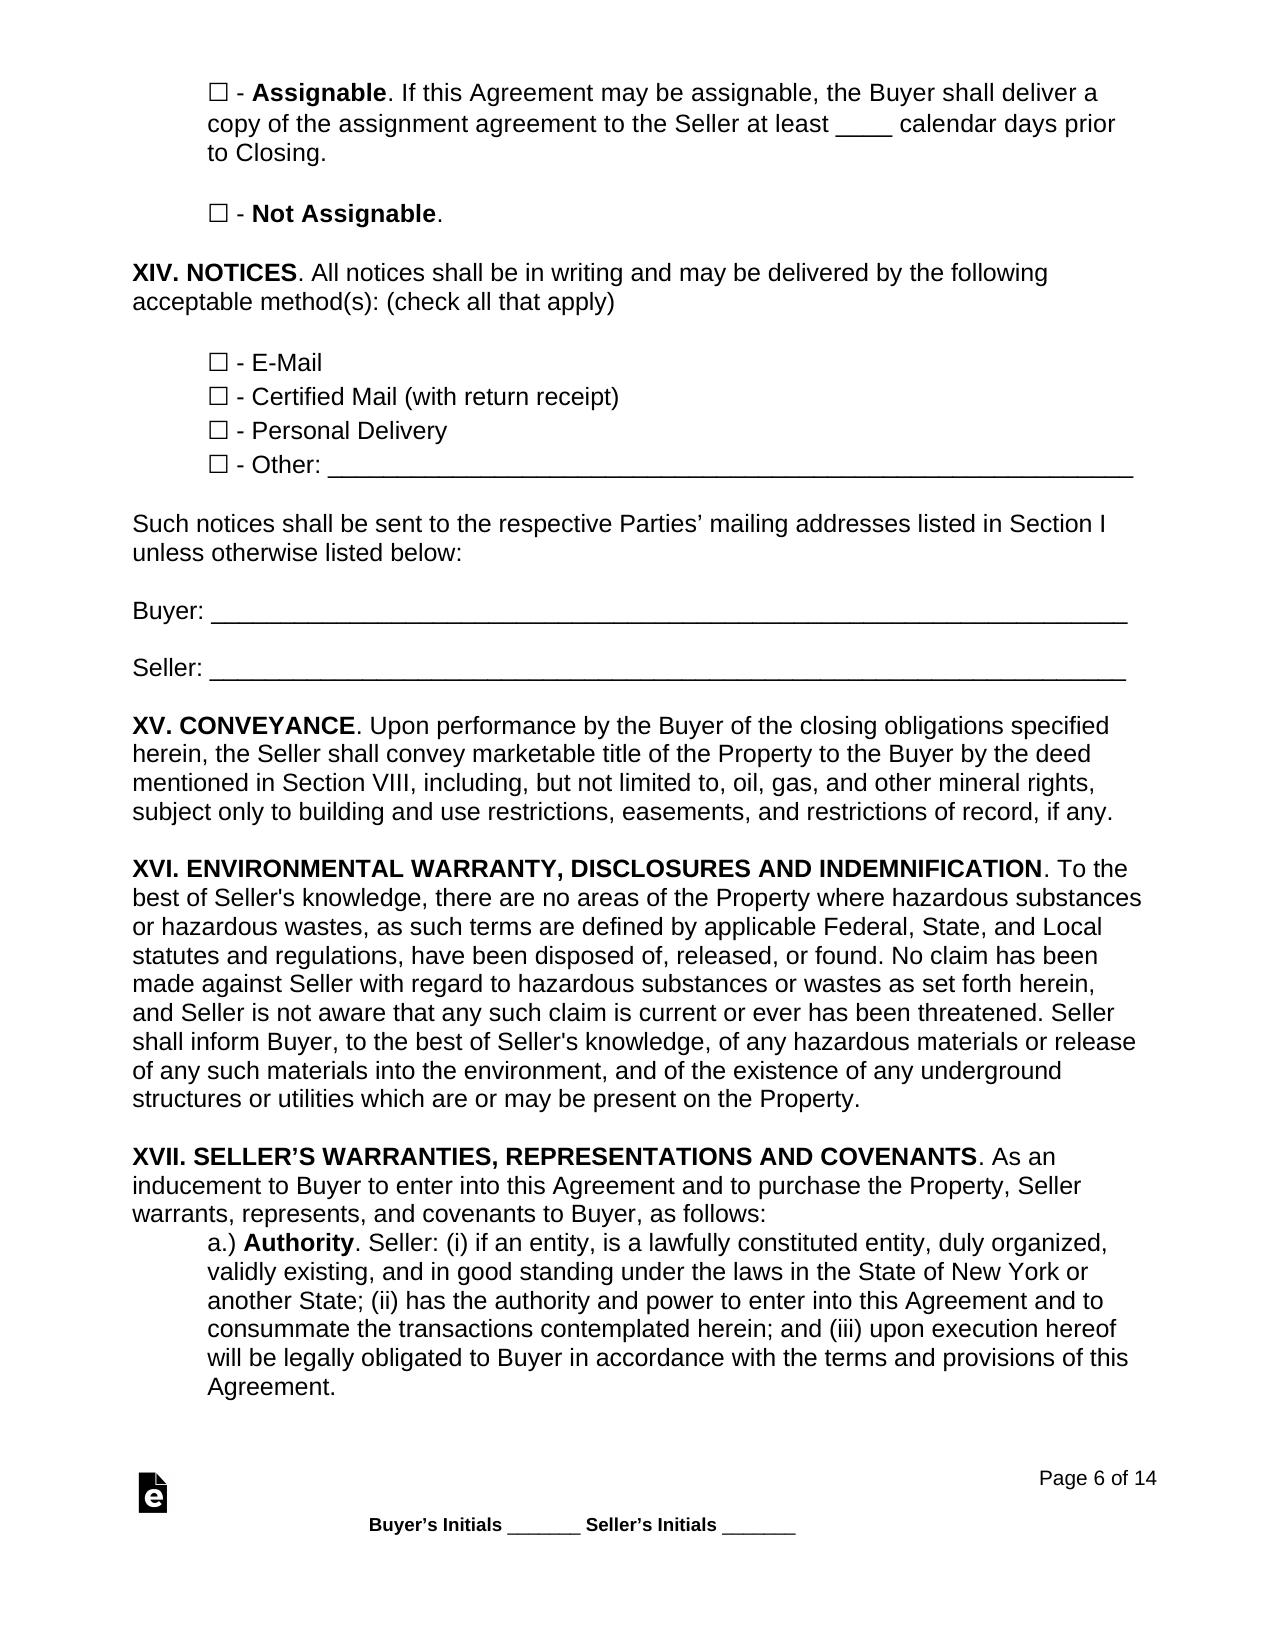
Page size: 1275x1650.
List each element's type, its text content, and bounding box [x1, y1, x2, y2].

text ☐ - Certified Mail (with return receipt) [207, 378, 1143, 412]
text ☐ - Assignable. If this Agreement may be assignable, the Buyer shall deliver a copy of the assignment agreement to the Seller at least ____ calendar days prior to Closing. [207, 75, 1143, 167]
text ☐ - Personal Delivery [207, 412, 1143, 447]
text XIV. NOTICES. All notices shall be in writing and may be delivered by the following acceptable method(s): (check all that apply) [132, 258, 1143, 316]
text XVI. ENVIRONMENTAL WARRANTY, DISCLOSURES AND INDEMNIFICATION. To the best of Seller's knowledge, there are no areas of the Property where hazardous substances or hazardous wastes, as such terms are defined by applicable Federal, State, and Local statutes and regulations, have been disposed of, released, or found. No claim has been made against Seller with regard to hazardous substances or wastes as set forth herein, and Seller is not aware that any such claim is current or ever has been threatened. Seller shall inform Buyer, to the best of Seller's knowledge, of any hazardous materials or release of any such materials into the environment, and of the existence of any underground structures or utilities which are or may be present on the Property. [132, 854, 1143, 1113]
text a.) Authority. Seller: (i) if an entity, is a lawfully constituted entity, duly organized, validly existing, and in good standing under the laws in the State of New York or another State; (ii) has the authority and power to enter into this Agreement and to consummate the transactions contemplated herein; and (iii) upon execution hereof will be legally obligated to Buyer in accordance with the terms and provisions of this Agreement. [207, 1228, 1143, 1401]
text ☐ - Other: __________________________________________________________ [207, 447, 1143, 481]
text ☐ - E-Mail [207, 344, 1143, 378]
text Buyer: __________________________________________________________________ [132, 596, 1143, 624]
text Seller: __________________________________________________________________ [132, 653, 1143, 682]
text ☐ - Not Assignable. [207, 195, 1143, 229]
text XV. CONVEYANCE. Upon performance by the Buyer of the closing obligations specified herein, the Seller shall convey marketable title of the Property to the Buyer by the deed mentioned in Section VIII, including, but not limited to, oil, gas, and other mineral rights, subject only to building and use restrictions, easements, and restrictions of record, if any. [132, 711, 1143, 826]
text Such notices shall be sent to the respective Parties’ mailing addresses listed in Section I unless otherwise listed below: [132, 509, 1143, 567]
text XVII. SELLER’S WARRANTIES, REPRESENTATIONS AND COVENANTS. As an inducement to Buyer to enter into this Agreement and to purchase the Property, Seller warrants, represents, and covenants to Buyer, as follows: [132, 1142, 1143, 1228]
